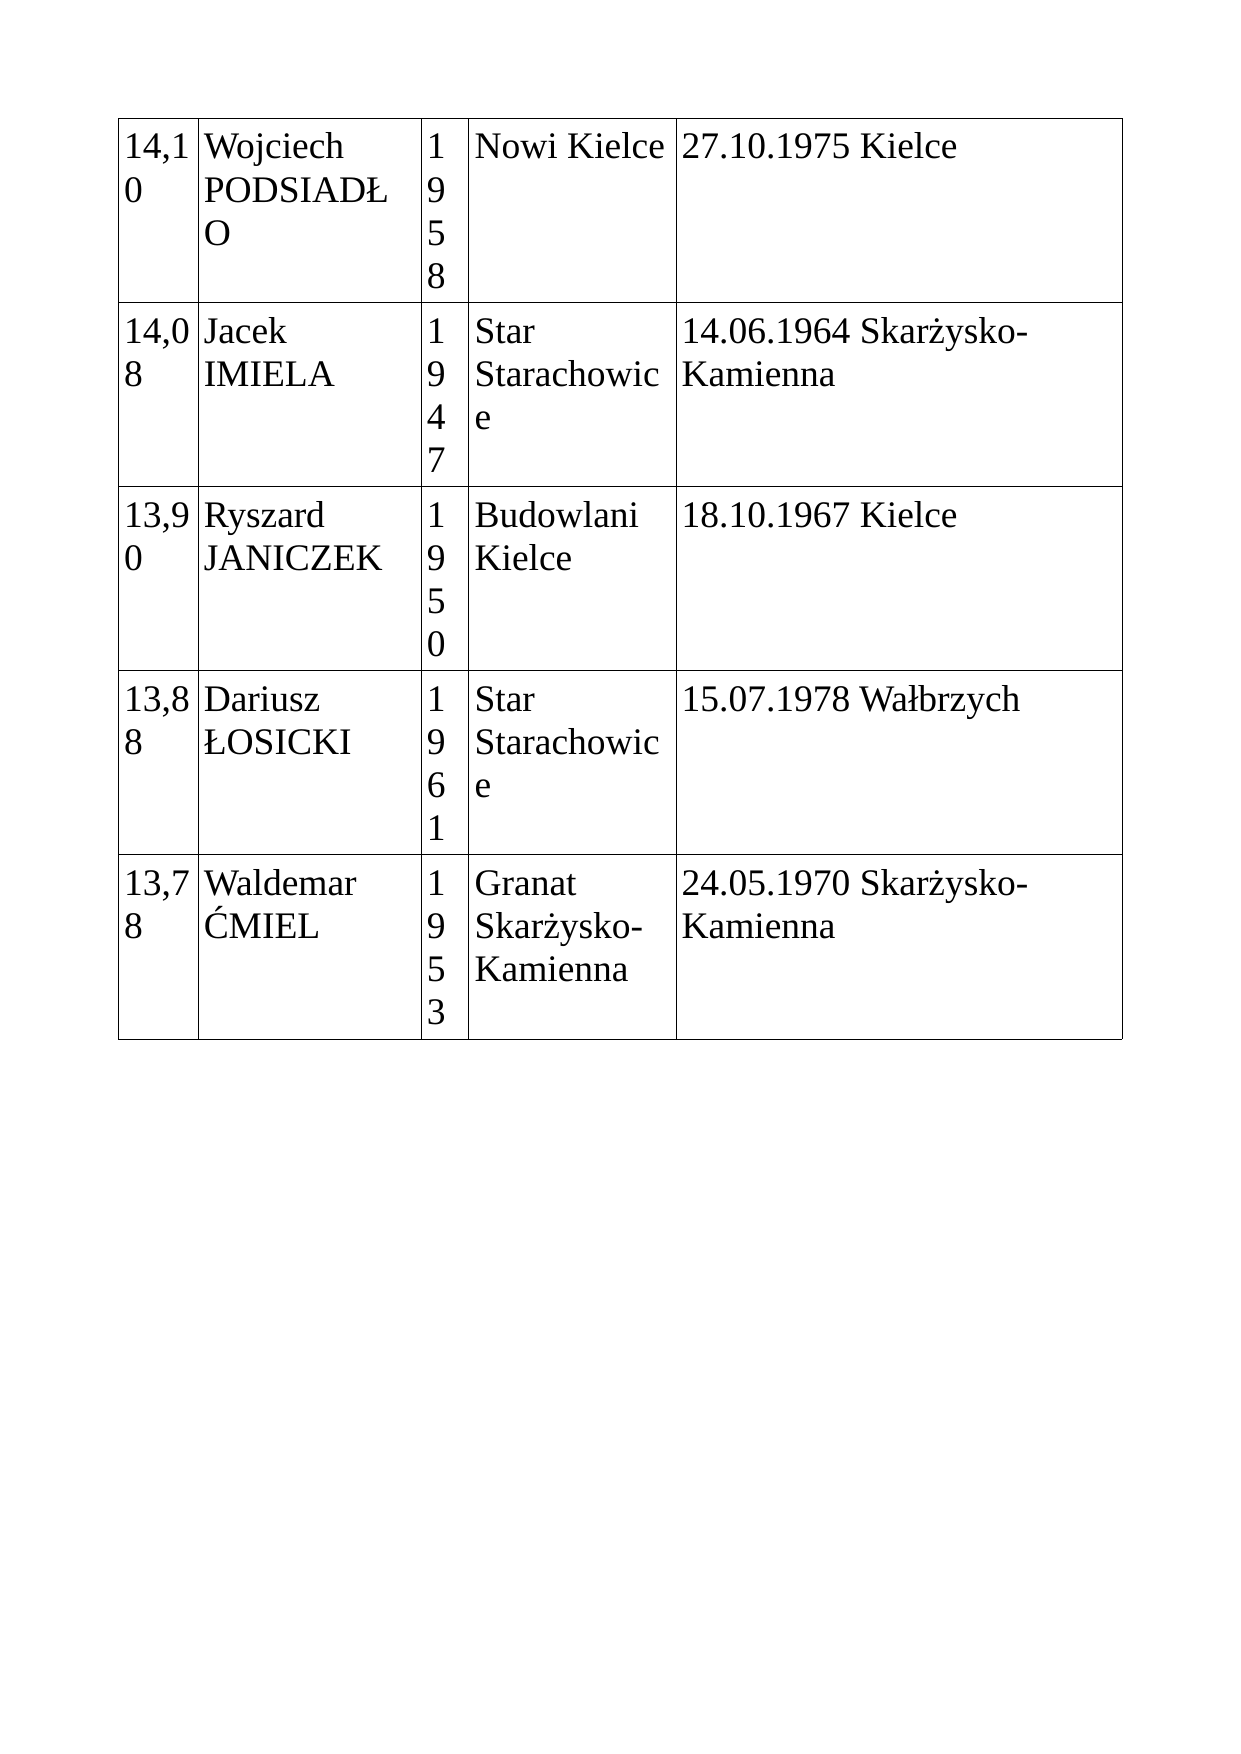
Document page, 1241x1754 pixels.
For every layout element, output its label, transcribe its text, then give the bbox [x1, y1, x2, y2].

table_cell Star Starachowice [469, 303, 676, 486]
table_cell 24.05.1970 Skarżysko-Kamienna [677, 855, 1122, 1038]
table_cell Granat Skarżysko-Kamienna [469, 855, 676, 1038]
table_cell 13,78 [119, 855, 198, 1038]
table_cell 14.06.1964 Skarżysko-Kamienna [677, 303, 1122, 486]
table_cell 13,88 [119, 671, 198, 854]
table_cell 14,10 [119, 119, 198, 302]
table_cell 27.10.1975 Kielce [677, 119, 1122, 302]
table_cell Ryszard JANICZEK [199, 487, 421, 670]
table_cell 1953 [422, 855, 468, 1038]
table_cell 1950 [422, 487, 468, 670]
table_cell Star Starachowice [469, 671, 676, 854]
table_cell Budowlani Kielce [469, 487, 676, 670]
table_cell 13,90 [119, 487, 198, 670]
table_cell 1947 [422, 303, 468, 486]
table_cell 1961 [422, 671, 468, 854]
table_cell Waldemar ĆMIEL [199, 855, 421, 1038]
table_cell Wojciech PODSIADŁO [199, 119, 421, 302]
table_cell Jacek IMIELA [199, 303, 421, 486]
table_cell Nowi Kielce [469, 119, 676, 302]
table_cell 15.07.1978 Wałbrzych [677, 671, 1122, 854]
table_cell 18.10.1967 Kielce [677, 487, 1122, 670]
table_cell Dariusz ŁOSICKI [199, 671, 421, 854]
table_cell 14,08 [119, 303, 198, 486]
table_cell 1958 [422, 119, 468, 302]
